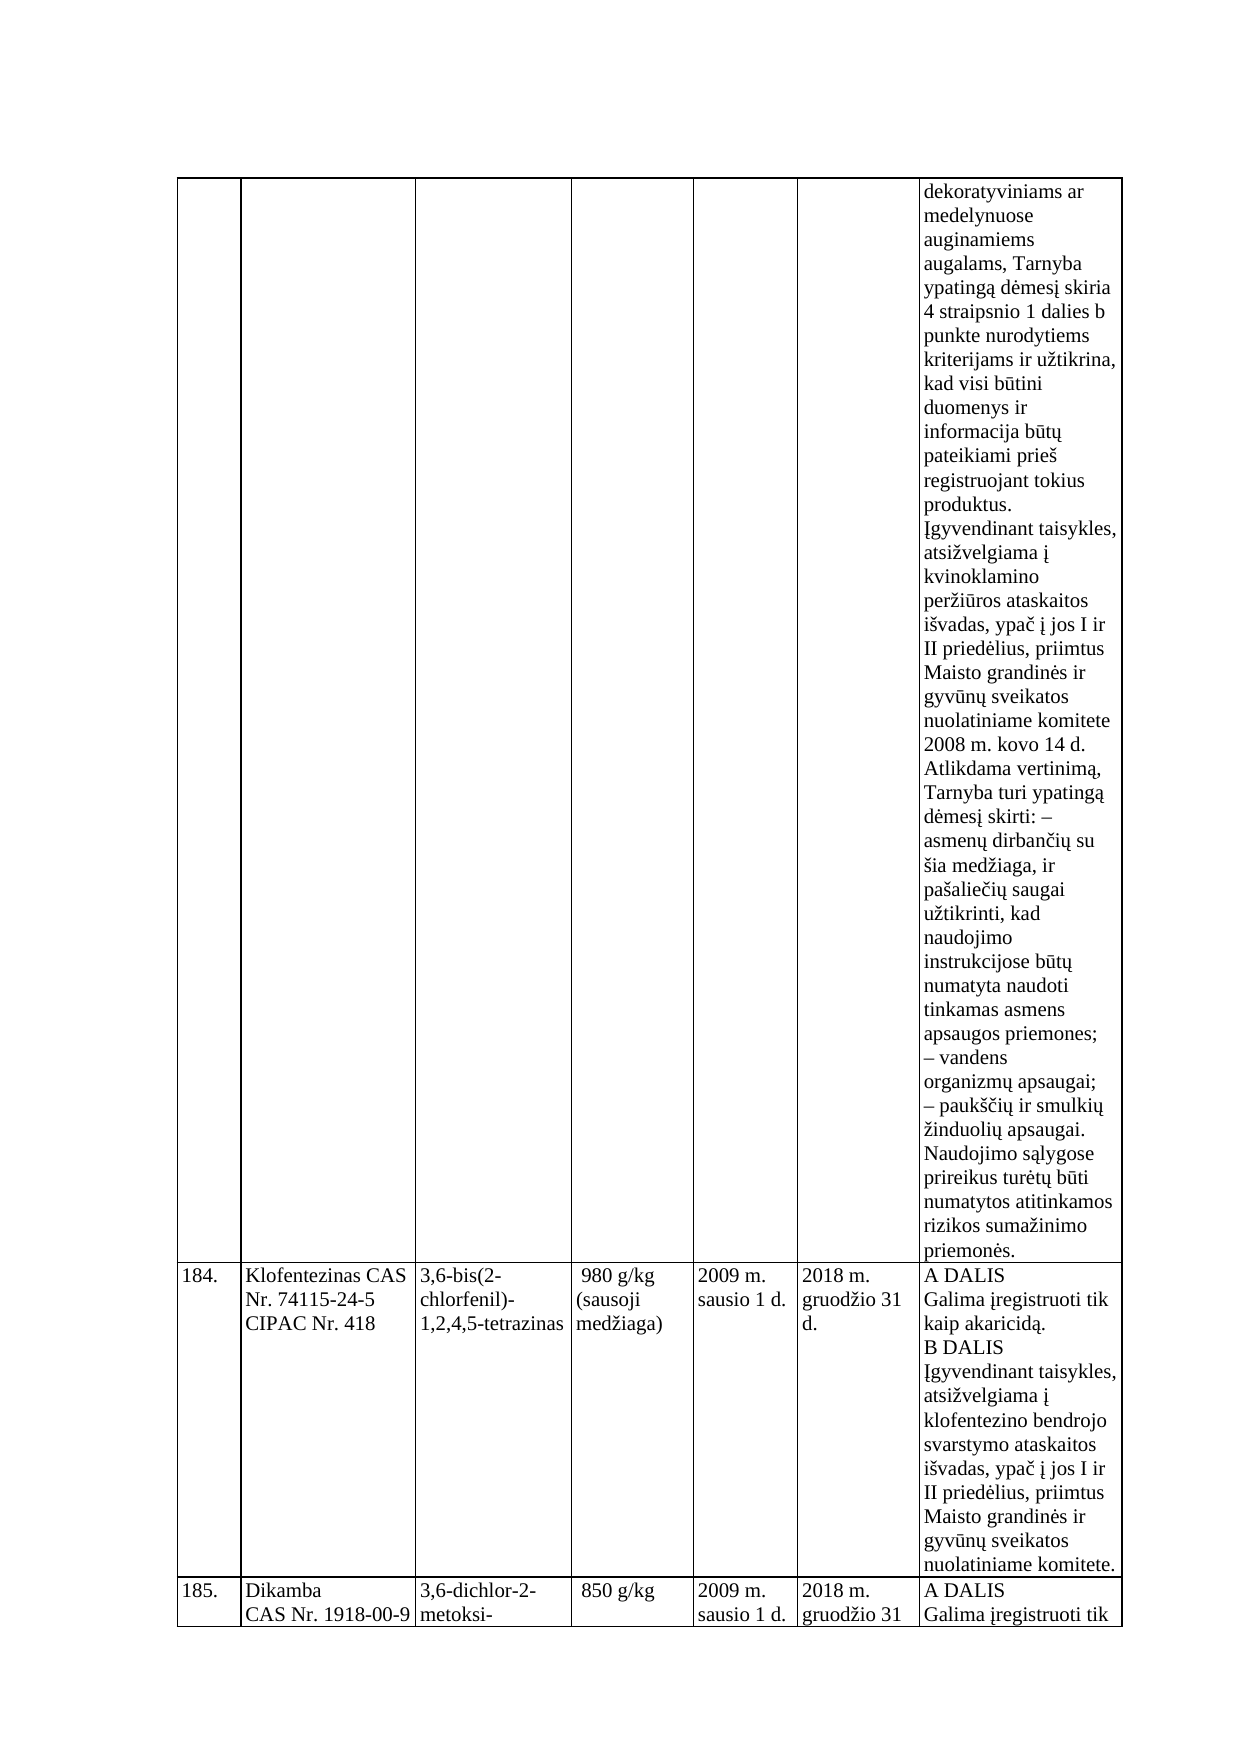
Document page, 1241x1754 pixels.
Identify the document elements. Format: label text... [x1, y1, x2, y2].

table_cell Klofentezinas CAS Nr. 74115-24-5 CIPAC Nr. 418 [242, 1263, 415, 1576]
table_cell [242, 179, 415, 1262]
table_cell 184. [178, 1263, 240, 1576]
table_cell [694, 179, 797, 1262]
table_cell 2009 m. sausio 1 d. [694, 1578, 797, 1626]
table_cell 3,6-bis(2-chlorfenil)-1,2,4,5-tetrazinas [416, 1263, 571, 1576]
table_cell ≥ 850 g/kg [572, 1578, 693, 1626]
table_cell ≥ 980 g/kg (sausoji medžiaga) [572, 1263, 693, 1576]
table_cell 2018 m. gruodžio 31 d. [798, 1263, 919, 1576]
table_cell A DALIS Galima įregistruoti tik [920, 1578, 1121, 1626]
table_cell 2018 m. gruodžio 31 [798, 1578, 919, 1626]
table_cell A DALIS Galima įregistruoti tik kaip akaricidą. B DALIS Įgyvendinant taisykles, atsižvelgiama į klofentezino bendrojo svarstymo ataskaitos išvadas, ypač į jos I ir II priedėlius, priimtus Maisto grandinės ir gyvūnų sveikatos nuolatiniame komitete. [920, 1263, 1121, 1576]
table_cell 2009 m. sausio 1 d. [694, 1263, 797, 1576]
table_cell [416, 179, 571, 1262]
table_cell dekoratyviniams ar medelynuose auginamiems augalams, Tarnyba ypatingą dėmesį skiria 4 straipsnio 1 dalies b punkte nurodytiems kriterijams ir užtikrina, kad visi būtini duomenys ir informacija būtų pateikiami prieš registruojant tokius produktus. Įgyvendinant taisykles, atsižvelgiama į kvinoklamino peržiūros ataskaitos išvadas, ypač į jos I ir II priedėlius, priimtus Maisto grandinės ir gyvūnų sveikatos nuolatiniame komitete 2008 m. kovo 14 d. Atlikdama vertinimą, Tarnyba turi ypatingą dėmesį skirti: – asmenų dirbančių su šia medžiaga, ir pašaliečių saugai užtikrinti, kad naudojimo instrukcijose būtų numatyta naudoti tinkamas asmens apsaugos priemones; – vandens organizmų apsaugai; – paukščių ir smulkių žinduolių apsaugai. Naudojimo sąlygose prireikus turėtų būti numatytos atitinkamos rizikos sumažinimo priemonės. [920, 179, 1121, 1262]
table_cell Dikamba CAS Nr. 1918-00-9 [242, 1578, 415, 1626]
table_cell [178, 179, 240, 1262]
table_cell 185. [178, 1578, 240, 1626]
table_cell [798, 179, 919, 1262]
table_cell ≥ 965 g/kg priemaišos: dichlonas (2,3-dichlor-1,4-naftochinonas) maks. 15 g/kg [572, 179, 693, 1262]
table_cell 3,6-dichlor-2-metoksi- [416, 1578, 571, 1626]
